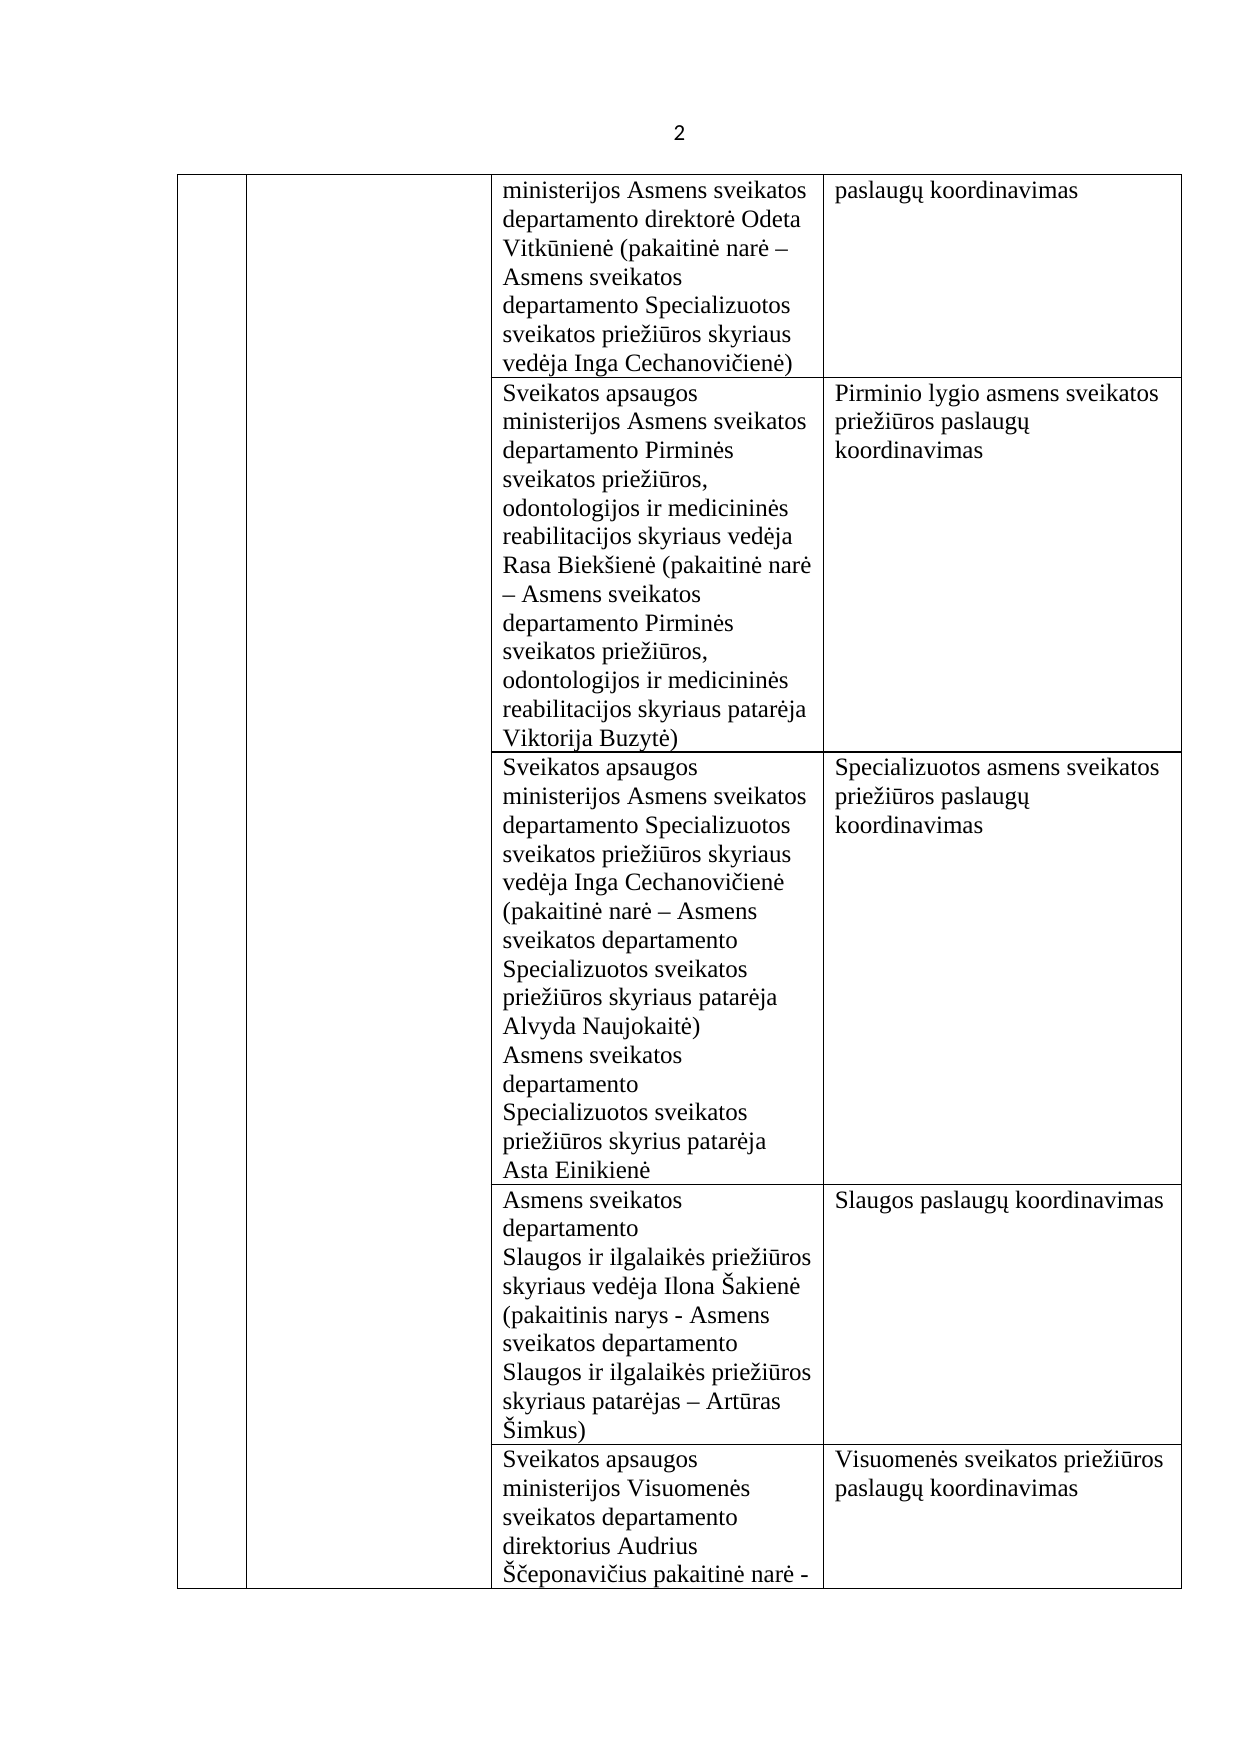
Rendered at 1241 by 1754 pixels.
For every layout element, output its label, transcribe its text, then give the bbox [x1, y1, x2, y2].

table_cell Sveikatos apsaugos ministerijos Asmens sveikatos departamento Specializuotos sveikatos priežiūros skyriaus vedėja Inga Cechanovičienė (pakaitinė narė – Asmens sveikatos departamento Specializuotos sveikatos priežiūros skyriaus patarėja Alvyda Naujokaitė) Asmens sveikatos departamento Specializuotos sveikatos priežiūros skyrius patarėja Asta Einikienė [492, 753, 823, 1184]
table_cell ministerijos Asmens sveikatos departamento direktorė Odeta Vitkūnienė (pakaitinė narė – Asmens sveikatos departamento Specializuotos sveikatos priežiūros skyriaus vedėja Inga Cechanovičienė) [492, 175, 823, 377]
table_cell Sveikatos apsaugos ministerijos Visuomenės sveikatos departamento direktorius Audrius Ščeponavičius pakaitinė narė [492, 1445, 823, 1588]
table_cell Visuomenės sveikatos priežiūros paslaugų koordinavimas [824, 1445, 1181, 1588]
table_cell Asmens sveikatos departamento Slaugos ir ilgalaikės priežiūros skyriaus vedėja Ilona Šakienė (pakaitinis narys - Asmens sveikatos departamento Slaugos ir ilgalaikės priežiūros skyriaus patarėjas – Artūras Šimkus) [492, 1185, 823, 1443]
table_cell paslaugų koordinavimas [824, 175, 1181, 377]
table_cell [178, 175, 246, 1588]
table_cell Specializuotos asmens sveikatos priežiūros paslaugų koordinavimas [824, 753, 1181, 1184]
table_cell Sveikatos apsaugos ministerijos Asmens sveikatos departamento Pirminės sveikatos priežiūros, odontologijos ir medicininės reabilitacijos skyriaus vedėja Rasa Biekšienė (pakaitinė narė – Asmens sveikatos departamento Pirminės sveikatos priežiūros, odontologijos ir medicininės reabilitacijos skyriaus patarėja Viktorija Buzytė) [492, 378, 823, 751]
table_cell Pirminio lygio asmens sveikatos priežiūros paslaugų koordinavimas [824, 378, 1181, 751]
table_cell [247, 175, 491, 1588]
table_cell Slaugos paslaugų koordinavimas [824, 1185, 1181, 1443]
